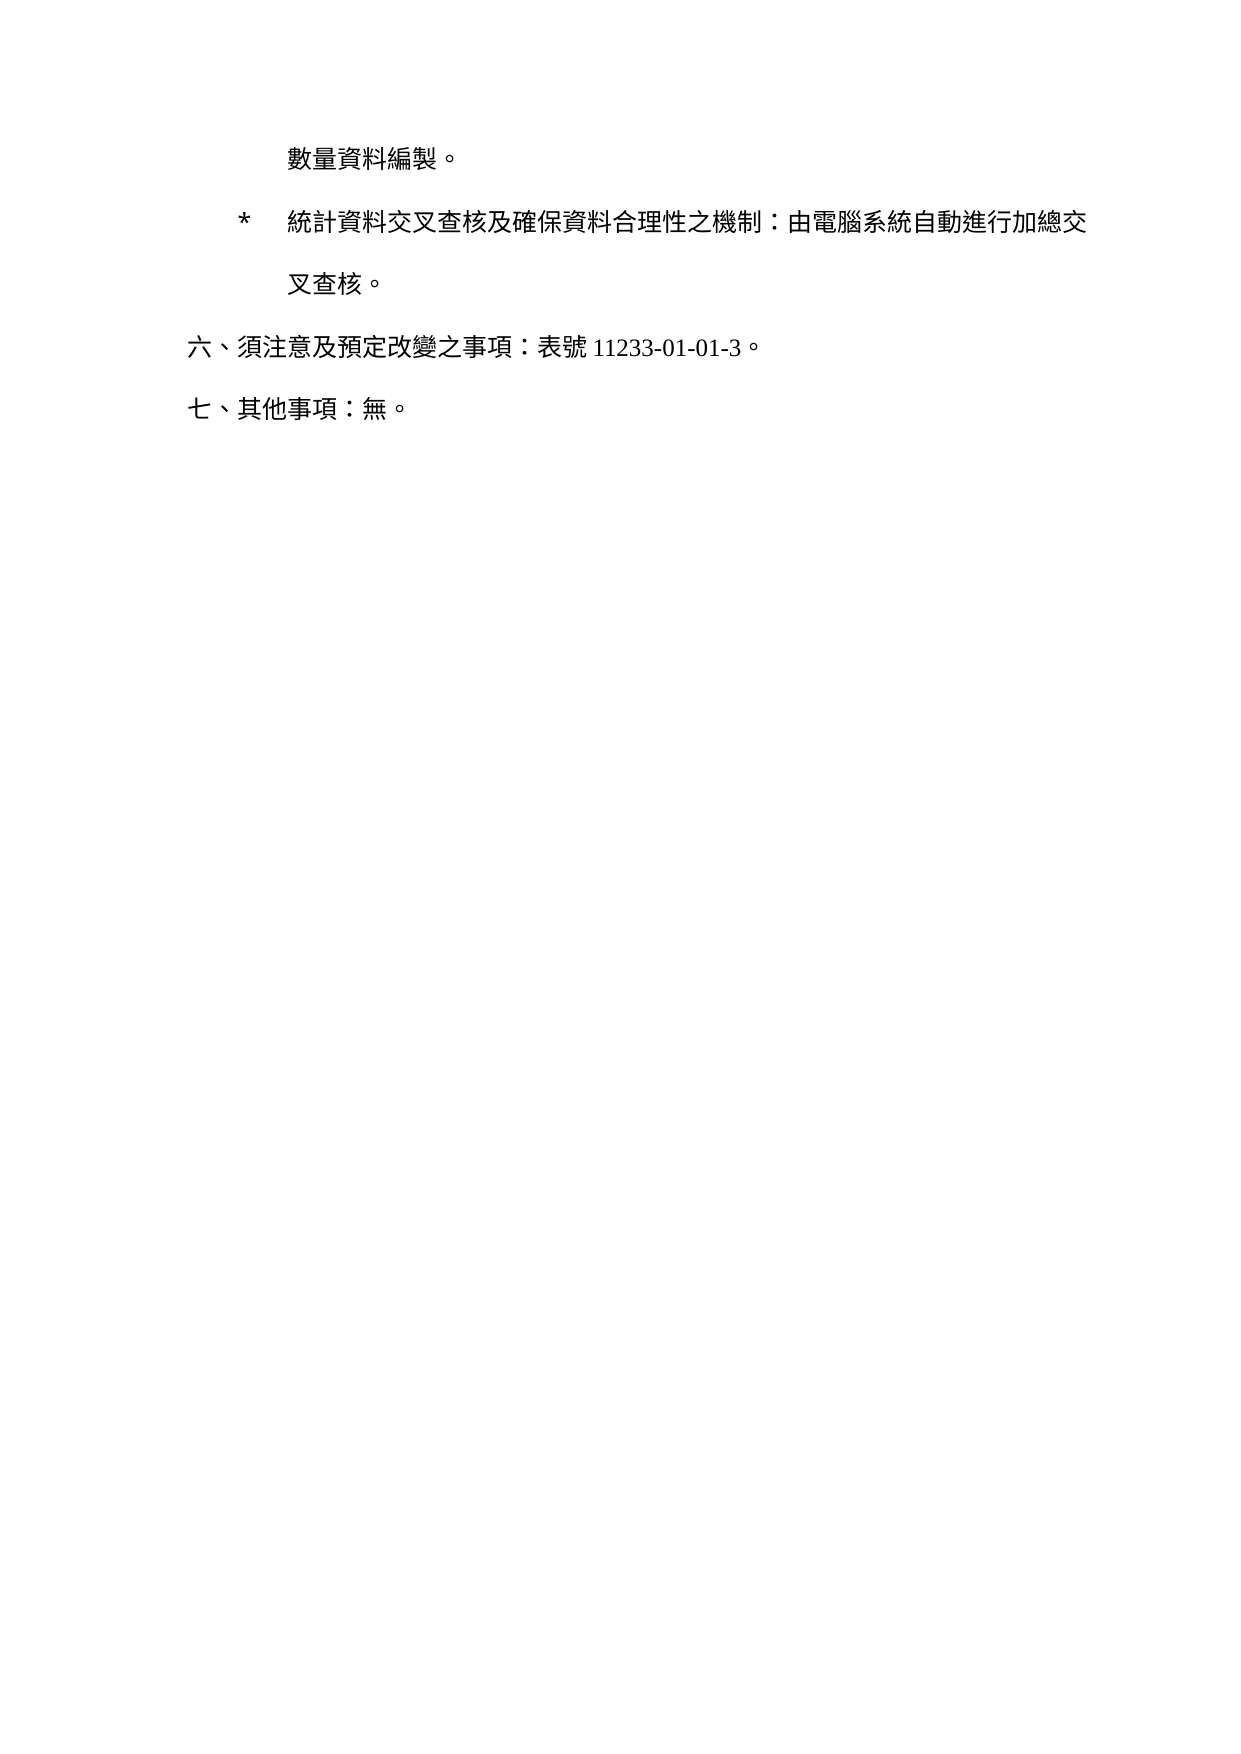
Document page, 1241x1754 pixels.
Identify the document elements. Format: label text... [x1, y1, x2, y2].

list 統計資料交叉查核及確保資料合理性之機制：由電腦系統自動進行加總交叉查核。 [237, 179, 1087, 304]
text 七、其他事項：無。 [187, 366, 1087, 429]
text 六、須注意及預定改變之事項：表號11233-01-01-3。 [187, 304, 1087, 366]
list 數量資料編製。 [237, 116, 1087, 179]
